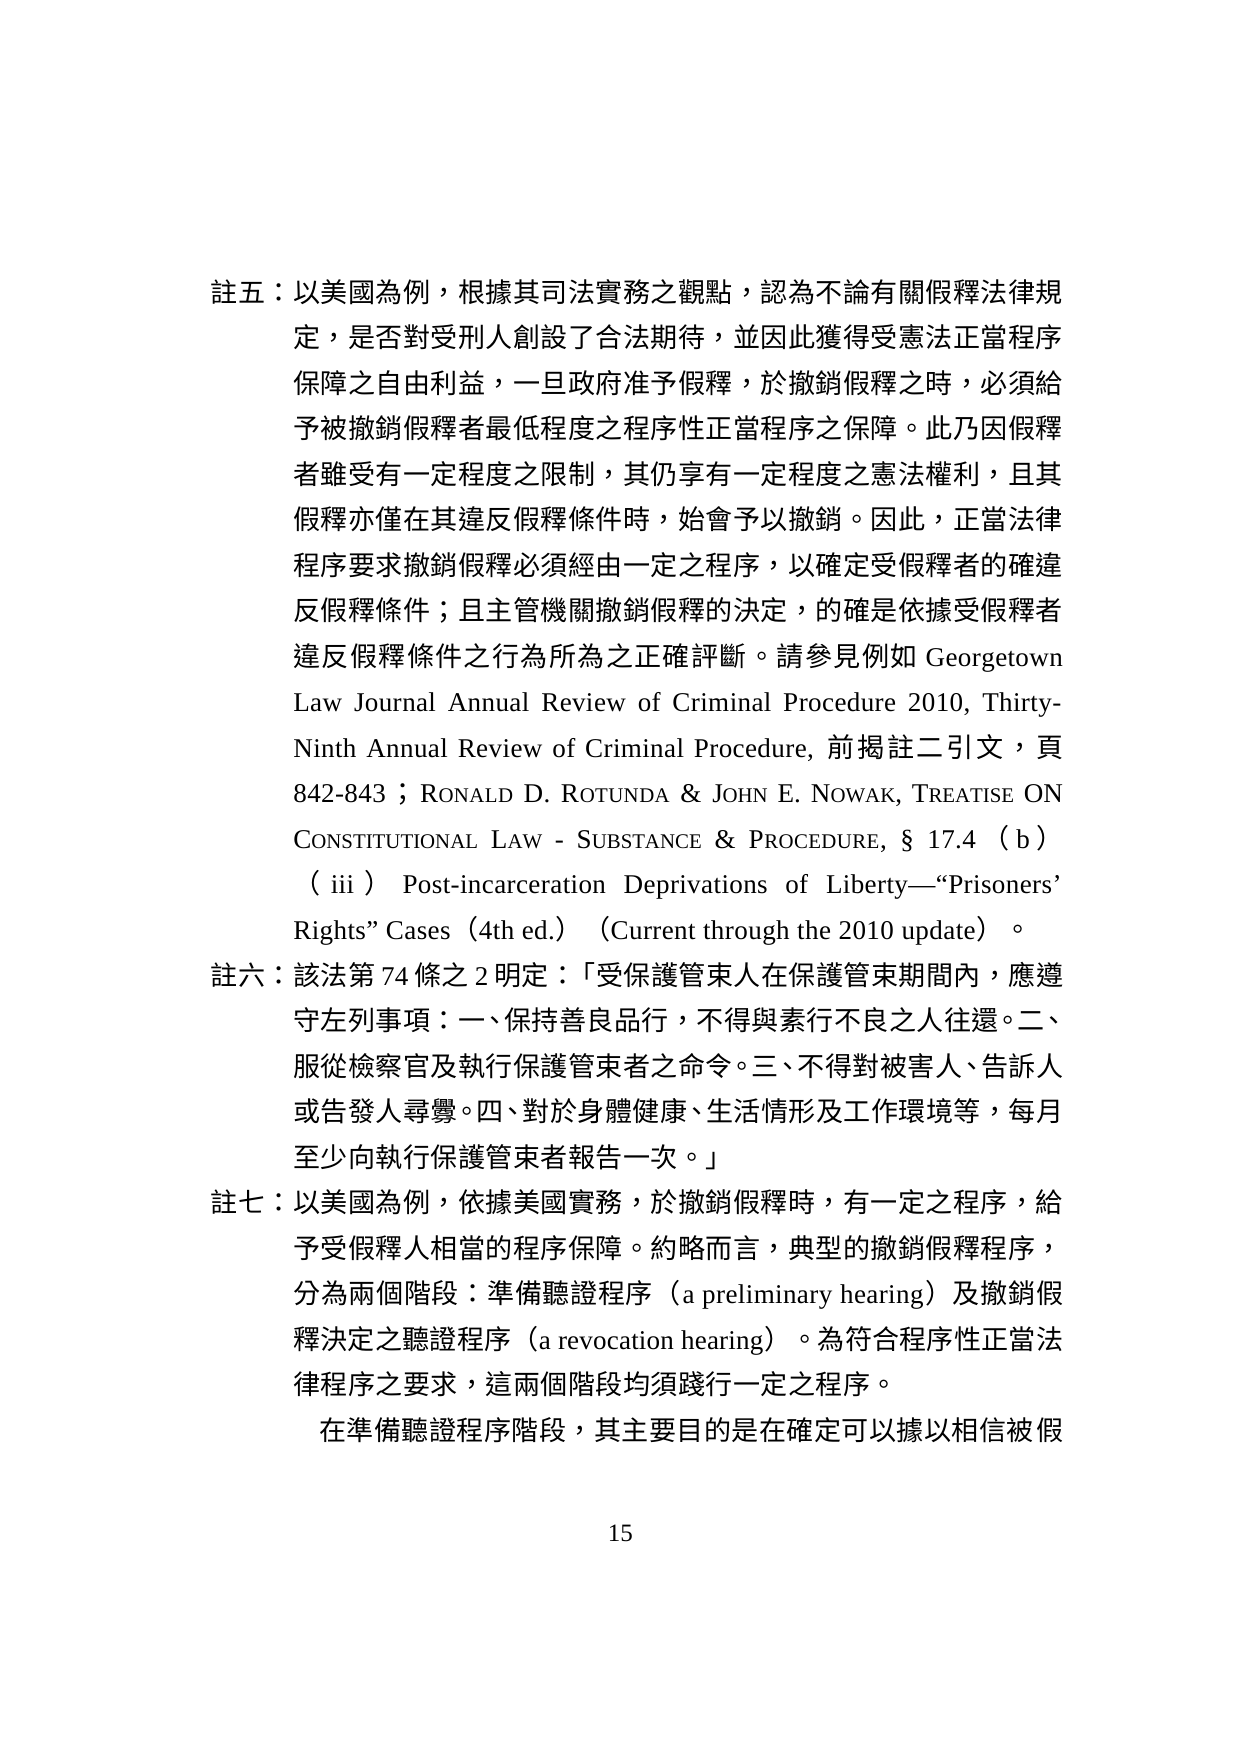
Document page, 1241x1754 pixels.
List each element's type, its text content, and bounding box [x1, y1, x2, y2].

text 在準備聽證程序階段，其主要目的是在確定可以據以相信被假釋者違反假釋規定之正當理由（probable cause）是否存在。一般而言，在程序性正當法律程序之要求下，在這個階段必須提供被假釋者以下之程序保障：（1）以書面通知聽證程序進行之時地及其事由、目的；及時之聽證程序，但受假釋者可以尋求訴訟代理人協助為由請求延期；（2）應允許受假釋者出席聽證並提供有利於己之證據；（3）有延請訴訟代理人之權利，至對無資力聘請訴訟代理人者，是否有必要指定訴訟代理人，則依個案所涉情形決定之；（4）除因證人身分之揭露會使證人遭受傷害外，應予受假釋者有與證人對質並詰問證人之機會；（5）應由中立及無利害關係人負責聽證；（6）如負責聽證者（the hearing officer）決定違反假釋條件之正當理由存在時，則應摘要事實，附具其獲致結論之理由與證據；（7）應將決定通知受假釋者。 [289, 1404, 1063, 1449]
text 註六：該法第74條之2明定：「受保護管束人在保護管束期間內，應遵守左列事項：一、保持善良品行，不得與素行不良之人往還。二、服從檢察官及執行保護管束者之命令。三、不得對被害人、告訴人或告發人尋釁。四、對於身體健康、生活情形及工作環境等，每月至少向執行保護管束者報告一次。」 [210, 949, 1063, 1176]
text 註七：以美國為例，依據美國實務，於撤銷假釋時，有一定之程序，給予受假釋人相當的程序保障。約略而言，典型的撤銷假釋程序，分為兩個階段：準備聽證程序（a preliminary hearing）及撤銷假釋決定之聽證程序（a revocation hearing）。為符合程序性正當法律程序之要求，這兩個階段均須踐行一定之程序。 [210, 1176, 1063, 1404]
text 註五：以美國為例，根據其司法實務之觀點，認為不論有關假釋法律規定，是否對受刑人創設了合法期待，並因此獲得受憲法正當程序保障之自由利益，一旦政府准予假釋，於撤銷假釋之時，必須給予被撤銷假釋者最低程度之程序性正當程序之保障。此乃因假釋者雖受有一定程度之限制，其仍享有一定程度之憲法權利，且其假釋亦僅在其違反假釋條件時，始會予以撤銷。因此，正當法律程序要求撤銷假釋必須經由一定之程序，以確定受假釋者的確違反假釋條件；且主管機關撤銷假釋的決定，的確是依據受假釋者違反假釋條件之行為所為之正確評斷。請參見例如Georgetown Law Journal Annual Review of Criminal Procedure 2010, Thirty-Ninth Annual Review of Criminal Procedure, 前揭註二引文，頁842-843；RONALD D. ROTUNDA & JOHN E. NOWAK, TREATISE ON CONSTITUTIONAL LAW - SUBSTANCE & PROCEDURE, § 17.4（b）（iii）Post-incarceration Deprivations of Liberty—“Prisoners’ Rights” Cases（4th ed.）（Current through the 2010 update）。 [210, 266, 1063, 949]
